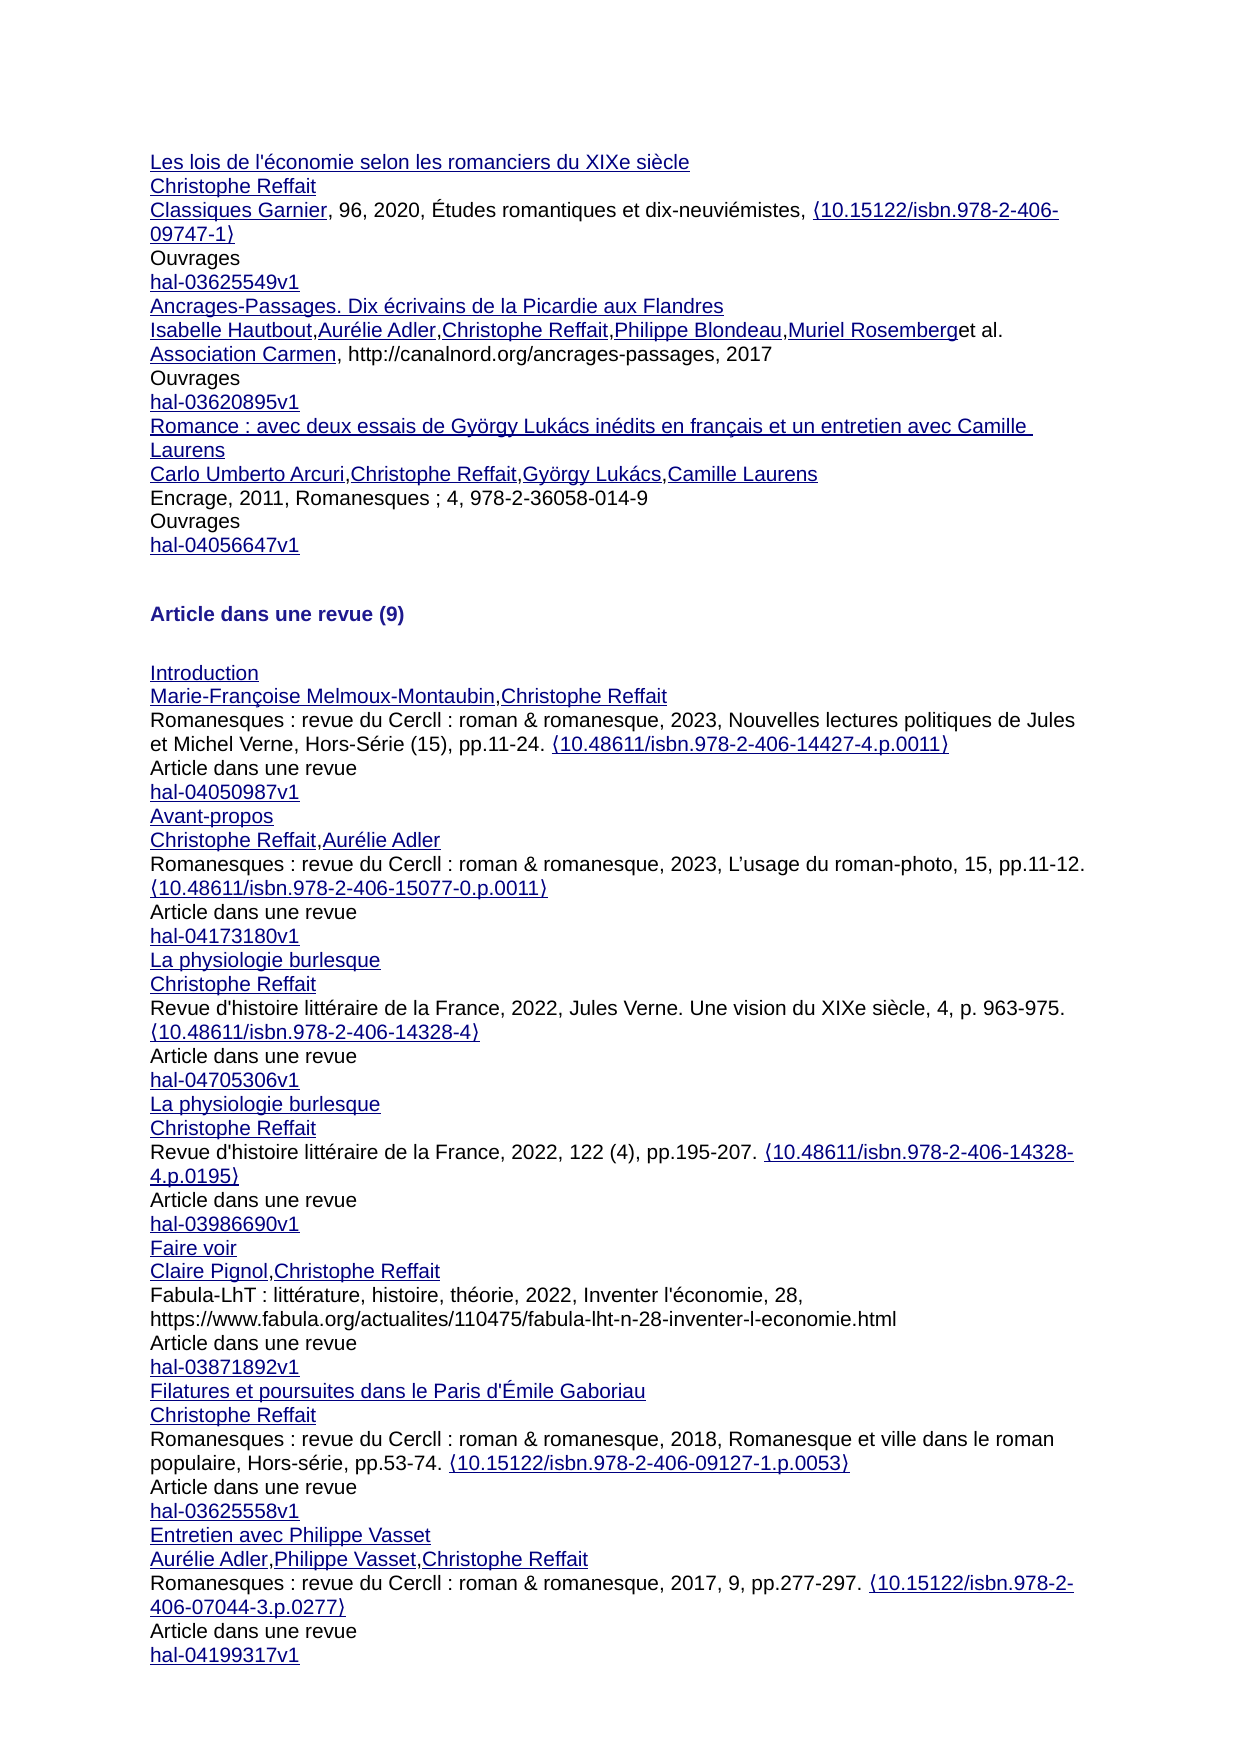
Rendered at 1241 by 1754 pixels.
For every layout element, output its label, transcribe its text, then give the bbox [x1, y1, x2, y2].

table_cell Romance : avec deux essais de György Lukács inédits en français et un entretien avec Camille Laurens Carlo Umberto Arcuri,Christophe Reffait,György Lukács,Camille Laurens Encrage, 2011, Romanesques ; 4, 978-2-36058-014-9 Ouvrages hal-04056647v1 [150, 414, 1090, 557]
subtitle Article dans une revue (9) [150, 602, 1090, 626]
table_cell Les lois de l'économie selon les romanciers du XIXe siècle Christophe Reffait Classiques Garnier, 96, 2020, Études romantiques et dix-neuviémistes, ⟨10.15122/isbn.978-2-406-09747-1⟩ Ouvrages hal-03625549v1 [150, 150, 1090, 294]
table_header Introduction Marie-Françoise Melmoux-Montaubin,Christophe Reffait Romanesques : revue du Cercll : roman & romanesque, 2023, Nouvelles lectures politiques de Jules et Michel Verne, Hors-Série (15), pp.11-24. ⟨10.48611/isbn.978-2-406-14427-4.p.0011⟩ Article dans une revue hal-04050987v1 [150, 660, 1090, 804]
table_cell Filatures et poursuites dans le Paris d'Émile Gaboriau Christophe Reffait Romanesques : revue du Cercll : roman & romanesque, 2018, Romanesque et ville dans le roman populaire, Hors-série, pp.53-74. ⟨10.15122/isbn.978-2-406-09127-1.p.0053⟩ Article dans une revue hal-03625558v1 [150, 1379, 1090, 1523]
table_cell La physiologie burlesque Christophe Reffait Revue d'histoire littéraire de la France, 2022, 122 (4), pp.195-207. ⟨10.48611/isbn.978-2-406-14328-4.p.0195⟩ Article dans une revue hal-03986690v1 [150, 1092, 1090, 1235]
table_cell Avant-propos Christophe Reffait,Aurélie Adler Romanesques : revue du Cercll : roman & romanesque, 2023, L’usage du roman-photo, 15, pp.11-12. ⟨10.48611/isbn.978-2-406-15077-0.p.0011⟩ Article dans une revue hal-04173180v1 [150, 804, 1090, 948]
table_cell Ancrages-Passages. Dix écrivains de la Picardie aux Flandres Isabelle Hautbout,Aurélie Adler,Christophe Reffait,Philippe Blondeau,Muriel Rosemberget al. Association Carmen, http://canalnord.org/ancrages-passages, 2017 Ouvrages hal-03620895v1 [150, 294, 1090, 413]
table_cell Faire voir Claire Pignol,Christophe Reffait Fabula-LhT : littérature, histoire, théorie, 2022, Inventer l'économie, 28, https://www.fabula.org/actualites/110475/fabula-lht-n-28-inventer-l-economie.html Article dans une revue hal-03871892v1 [150, 1235, 1090, 1379]
table_cell Entretien avec Philippe Vasset Aurélie Adler,Philippe Vasset,Christophe Reffait Romanesques : revue du Cercll : roman & romanesque, 2017, 9, pp.277-297. ⟨10.15122/isbn.978-2-406-07044-3.p.0277⟩ Article dans une revue hal-04199317v1 [150, 1523, 1090, 1667]
table_cell La physiologie burlesque Christophe Reffait Revue d'histoire littéraire de la France, 2022, Jules Verne. Une vision du XIXe siècle, 4, p. 963-975. ⟨10.48611/isbn.978-2-406-14328-4⟩ Article dans une revue hal-04705306v1 [150, 948, 1090, 1092]
